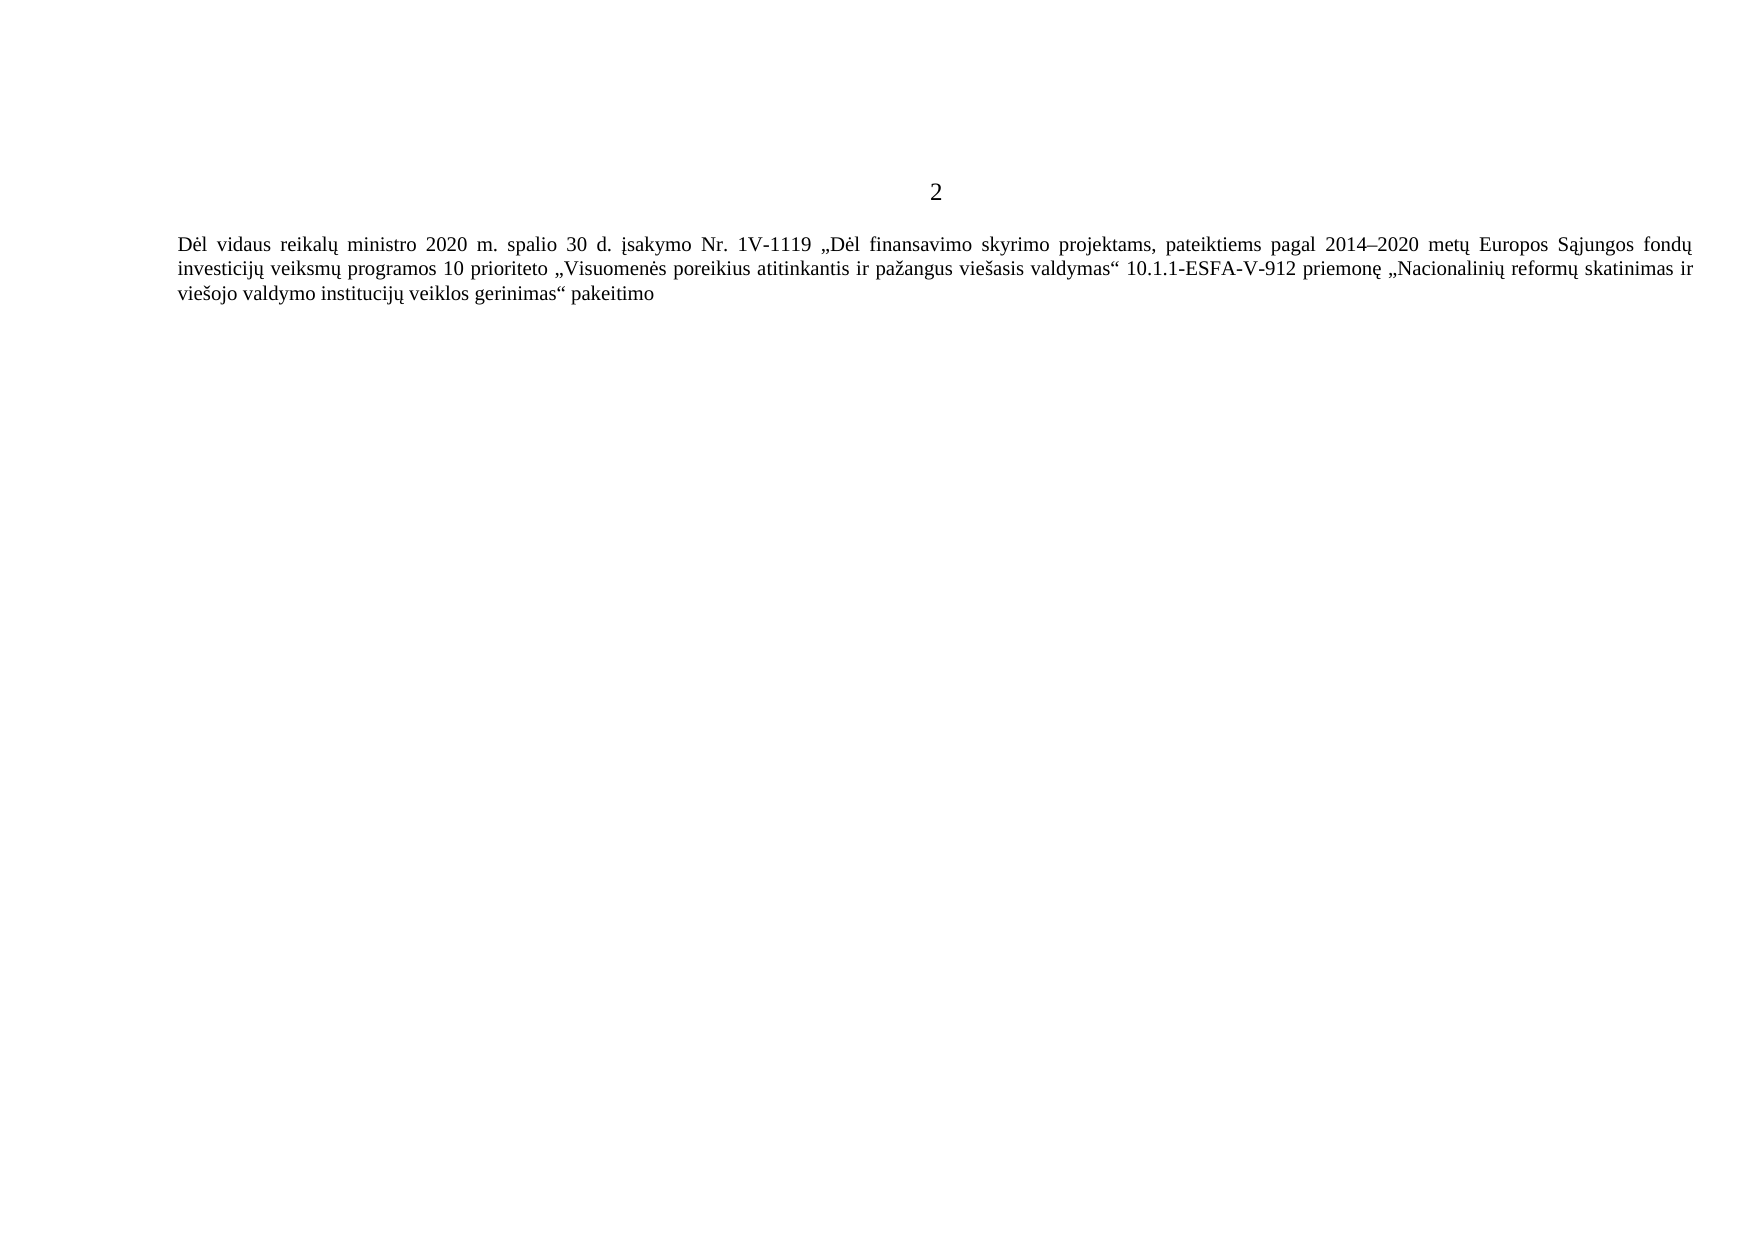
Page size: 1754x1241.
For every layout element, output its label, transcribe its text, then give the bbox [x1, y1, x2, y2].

text Dėl vidaus reikalų ministro 2020 m. spalio 30 d. įsakymo Nr. 1V-1119 „Dėl finansavimo skyrimo projektams, pateiktiems pagal 2014–2020 metų Europos Sąjungos fondų investicijų veiksmų programos 10 prioriteto „Visuomenės poreikius atitinkantis ir pažangus viešasis valdymas“ 10.1.1-ESFA-V-912 priemonę „Nacionalinių reformų skatinimas ir viešojo valdymo institucijų veiklos gerinimas“ pakeitimo [177, 232, 1695, 304]
